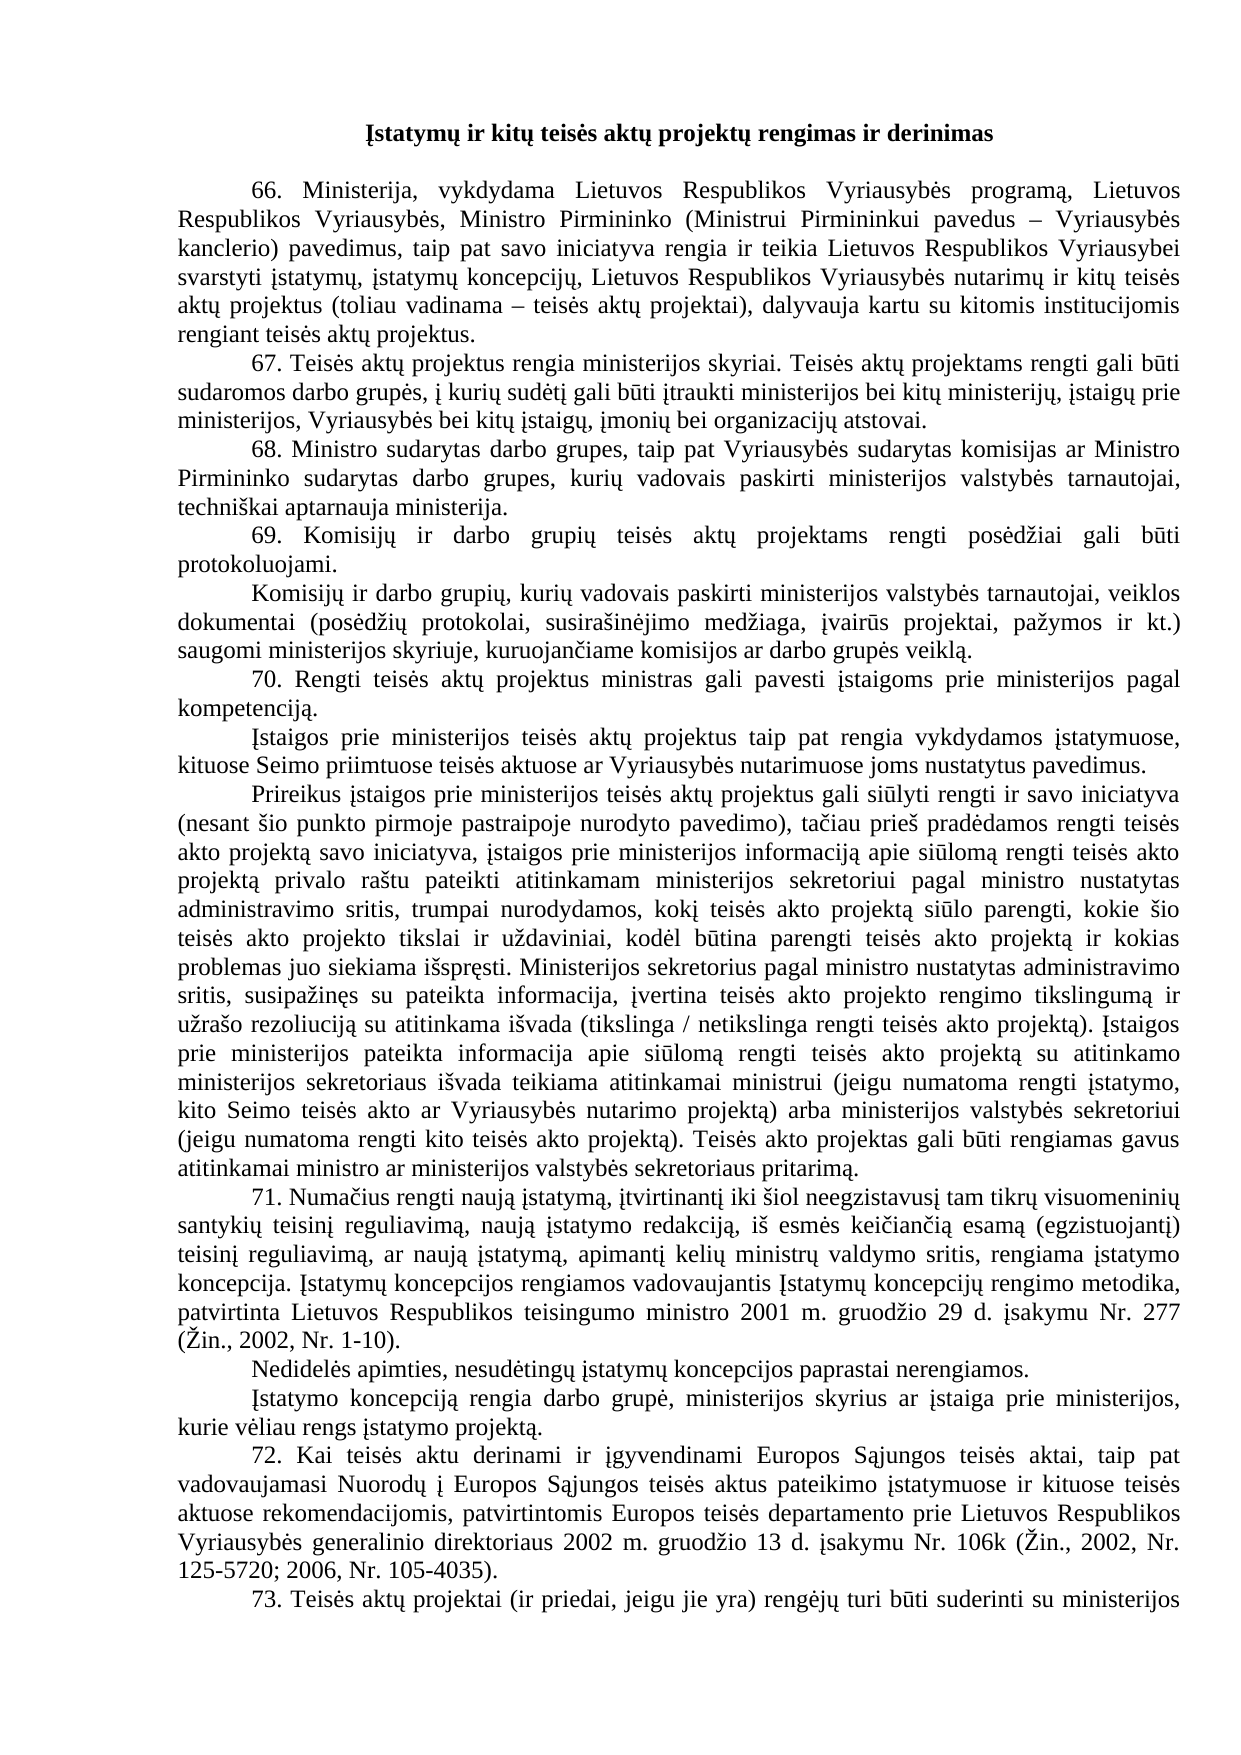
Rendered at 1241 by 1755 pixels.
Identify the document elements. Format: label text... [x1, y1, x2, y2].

text 70. Rengti teisės aktų projektus ministras gali pavesti įstaigoms prie ministerijos pagal kompetenciją. [177, 664, 1181, 722]
text Įstatymų ir kitų teisės aktų projektų rengimas ir derinimas [177, 118, 1181, 147]
text Įstaigos prie ministerijos teisės aktų projektus taip pat rengia vykdydamos įstatymuose, kituose Seimo priimtuose teisės aktuose ar Vyriausybės nutarimuose joms nustatytus pavedimus. [177, 722, 1181, 779]
text 68. Ministro sudarytas darbo grupes, taip pat Vyriausybės sudarytas komisijas ar Ministro Pirmininko sudarytas darbo grupes, kurių vadovais paskirti ministerijos valstybės tarnautojai, techniškai aptarnauja ministerija. [177, 434, 1181, 521]
text 66. Ministerija, vykdydama Lietuvos Respublikos Vyriausybės programą, Lietuvos Respublikos Vyriausybės, Ministro Pirmininko (Ministrui Pirmininkui pavedus – Vyriausybės kanclerio) pavedimus, taip pat savo iniciatyva rengia ir teikia Lietuvos Respublikos Vyriausybei svarstyti įstatymų, įstatymų koncepcijų, Lietuvos Respublikos Vyriausybės nutarimų ir kitų teisės aktų projektus (toliau vadinama – teisės aktų projektai), dalyvauja kartu su kitomis institucijomis rengiant teisės aktų projektus. [177, 176, 1181, 348]
text 67. Teisės aktų projektus rengia ministerijos skyriai. Teisės aktų projektams rengti gali būti sudaromos darbo grupės, į kurių sudėtį gali būti įtraukti ministerijos bei kitų ministerijų, įstaigų prie ministerijos, Vyriausybės bei kitų įstaigų, įmonių bei organizacijų atstovai. [177, 348, 1181, 434]
text 72. Kai teisės aktu derinami ir įgyvendinami Europos Sąjungos teisės aktai, taip pat vadovaujamasi Nuorodų į Europos Sąjungos teisės aktus pateikimo įstatymuose ir kituose teisės aktuose rekomendacijomis, patvirtintomis Europos teisės departamento prie Lietuvos Respublikos Vyriausybės generalinio direktoriaus 2002 m. gruodžio 13 d. įsakymu Nr. 106k (Žin., 2002, Nr. 125-5720; 2006, Nr. 105-4035). [177, 1441, 1181, 1584]
text 71. Numačius rengti naują įstatymą, įtvirtinantį iki šiol neegzistavusį tam tikrų visuomeninių santykių teisinį reguliavimą, naują įstatymo redakciją, iš esmės keičiančią esamą (egzistuojantį) teisinį reguliavimą, ar naują įstatymą, apimantį kelių ministrų valdymo sritis, rengiama įstatymo koncepcija. Įstatymų koncepcijos rengiamos vadovaujantis Įstatymų koncepcijų rengimo metodika, patvirtinta Lietuvos Respublikos teisingumo ministro 2001 m. gruodžio 29 d. įsakymu Nr. 277 (Žin., 2002, Nr. 1-10). [177, 1182, 1181, 1354]
text Įstatymo koncepciją rengia darbo grupė, ministerijos skyrius ar įstaiga prie ministerijos, kurie vėliau rengs įstatymo projektą. [177, 1383, 1181, 1441]
text 69. Komisijų ir darbo grupių teisės aktų projektams rengti posėdžiai gali būti protokoluojami. [177, 521, 1181, 578]
text Komisijų ir darbo grupių, kurių vadovais paskirti ministerijos valstybės tarnautojai, veiklos dokumentai (posėdžių protokolai, susirašinėjimo medžiaga, įvairūs projektai, pažymos ir kt.) saugomi ministerijos skyriuje, kuruojančiame komisijos ar darbo grupės veiklą. [177, 578, 1181, 664]
text 73. Teisės aktų projektai (ir priedai, jeigu jie yra) rengėjų turi būti suderinti su ministerijos [177, 1584, 1181, 1613]
text Nedidelės apimties, nesudėtingų įstatymų koncepcijos paprastai nerengiamos. [177, 1354, 1181, 1383]
text Prireikus įstaigos prie ministerijos teisės aktų projektus gali siūlyti rengti ir savo iniciatyva (nesant šio punkto pirmoje pastraipoje nurodyto pavedimo), tačiau prieš pradėdamos rengti teisės akto projektą savo iniciatyva, įstaigos prie ministerijos informaciją apie siūlomą rengti teisės akto projektą privalo raštu pateikti atitinkamam ministerijos sekretoriui pagal ministro nustatytas administravimo sritis, trumpai nurodydamos, kokį teisės akto projektą siūlo parengti, kokie šio teisės akto projekto tikslai ir uždaviniai, kodėl būtina parengti teisės akto projektą ir kokias problemas juo siekiama išspręsti. Ministerijos sekretorius pagal ministro nustatytas administravimo sritis, susipažinęs su pateikta informacija, įvertina teisės akto projekto rengimo tikslingumą ir užrašo rezoliuciją su atitinkama išvada (tikslinga / netikslinga rengti teisės akto projektą). Įstaigos prie ministerijos pateikta informacija apie siūlomą rengti teisės akto projektą su atitinkamo ministerijos sekretoriaus išvada teikiama atitinkamai ministrui (jeigu numatoma rengti įstatymo, kito Seimo teisės akto ar Vyriausybės nutarimo projektą) arba ministerijos valstybės sekretoriui (jeigu numatoma rengti kito teisės akto projektą). Teisės akto projektas gali būti rengiamas gavus atitinkamai ministro ar ministerijos valstybės sekretoriaus pritarimą. [177, 779, 1181, 1182]
